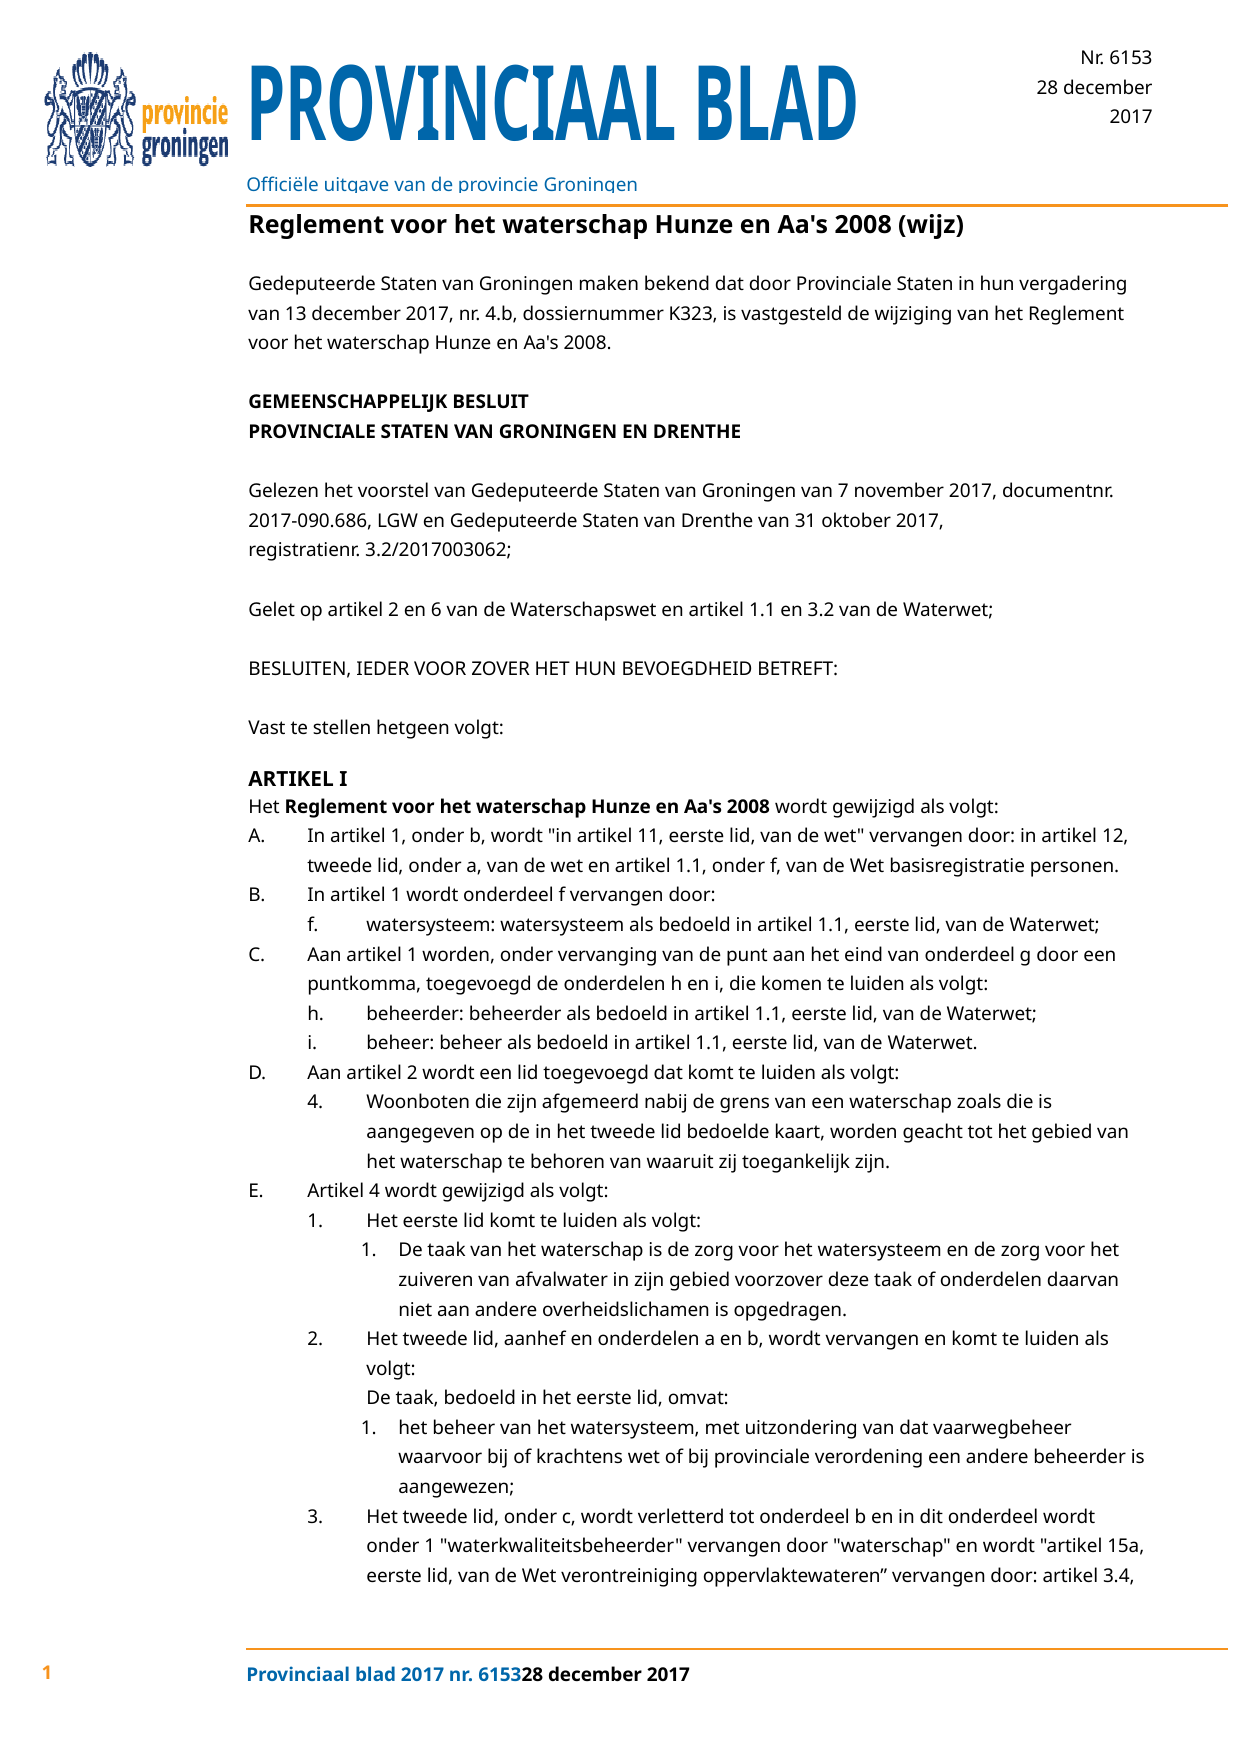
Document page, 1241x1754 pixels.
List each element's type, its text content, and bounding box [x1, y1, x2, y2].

picture [41, 47, 231, 172]
list Woonboten die zijn afgemeerd nabij de grens van een waterschap zoals die is aangegeven op de in het tweede lid bedoelde kaart, worden geacht tot het gebied van het waterschap te behoren van waaruit zij toegankelijk zijn. [307, 1089, 1152, 1174]
list beheerder: beheerder als bedoeld in artikel 1.1, eerste lid, van de Waterwet; [307, 1000, 1152, 1026]
text Reglement voor het waterschap Hunze en Aa's 2008 (wijz) [248, 207, 1152, 241]
text Gelezen het voorstel van Gedeputeerde Staten van Groningen van 7 november 2017, documentnr. 2017-090.686, LGW en Gedeputeerde Staten van Drenthe van 31 oktober 2017, registratienr. 3.2/2017003062; [248, 477, 1152, 562]
list Artikel 4 wordt gewijzigd als volgt: [248, 1177, 1152, 1203]
text PROVINCIALE STATEN VAN GRONINGEN EN DRENTHE [248, 418, 1152, 444]
list De taak, bedoeld in het eerste lid, omvat: [307, 1384, 1152, 1410]
list het beheer van het watersysteem, met uitzondering van dat vaarwegbeheer waarvoor bij of krachtens wet of bij provinciale verordening een andere beheerder is aangewezen; [361, 1414, 1152, 1499]
list Aan artikel 2 wordt een lid toegevoegd dat komt te luiden als volgt: [248, 1059, 1152, 1085]
list In artikel 1, onder b, wordt "in artikel 11, eerste lid, van de wet" vervangen door: in artikel 12, tweede lid, onder a, van de wet en artikel 1.1, onder f, van de Wet basisregistratie personen. [248, 822, 1152, 878]
text ARTIKEL I [248, 764, 1152, 793]
text Gelet op artikel 2 en 6 van de Waterschapswet en artikel 1.1 en 3.2 van de Waterwet; [248, 596, 1152, 621]
list beheer: beheer als bedoeld in artikel 1.1, eerste lid, van de Waterwet. [307, 1029, 1152, 1055]
list watersysteem: watersysteem als bedoeld in artikel 1.1, eerste lid, van de Waterwet; [307, 911, 1152, 937]
list Het tweede lid, aanhef en onderdelen a en b, wordt vervangen en komt te luiden als volgt: [307, 1325, 1152, 1381]
list Het eerste lid komt te luiden als volgt: [307, 1207, 1152, 1233]
list De taak van het waterschap is de zorg voor het watersysteem en de zorg voor het zuiveren van afvalwater in zijn gebied voorzover deze taak of onderdelen daarvan niet aan andere overheidslichamen is opgedragen. [361, 1237, 1152, 1322]
text GEMEENSCHAPPELIJK BESLUIT [248, 389, 1152, 414]
text BESLUITEN, IEDER VOOR ZOVER HET HUN BEVOEGDHEID BETREFT: [248, 655, 1152, 681]
list Het tweede lid, onder c, wordt verletterd tot onderdeel b en in dit onderdeel wordt onder 1 "waterkwaliteitsbeheerder" vervangen door "waterschap" en wordt "artikel 15a, eerste lid, van de Wet verontreiniging oppervlaktewateren” vervangen door: artikel 3.4, [307, 1503, 1152, 1588]
list Aan artikel 1 worden, onder vervanging van de punt aan het eind van onderdeel g door een puntkomma, toegevoegd de onderdelen h en i, die komen te luiden als volgt: [248, 941, 1152, 996]
text Het Reglement voor het waterschap Hunze en Aa's 2008 wordt gewijzigd als volgt: [248, 793, 1152, 819]
text Vast te stellen hetgeen volgt: [248, 714, 1152, 740]
list In artikel 1 wordt onderdeel f vervangen door: [248, 882, 1152, 907]
text Gedeputeerde Staten van Groningen maken bekend dat door Provinciale Staten in hun vergadering van 13 december 2017, nr. 4.b, dossiernummer K323, is vastgesteld de wijziging van het Reglement voor het waterschap Hunze en Aa's 2008. [248, 270, 1152, 355]
